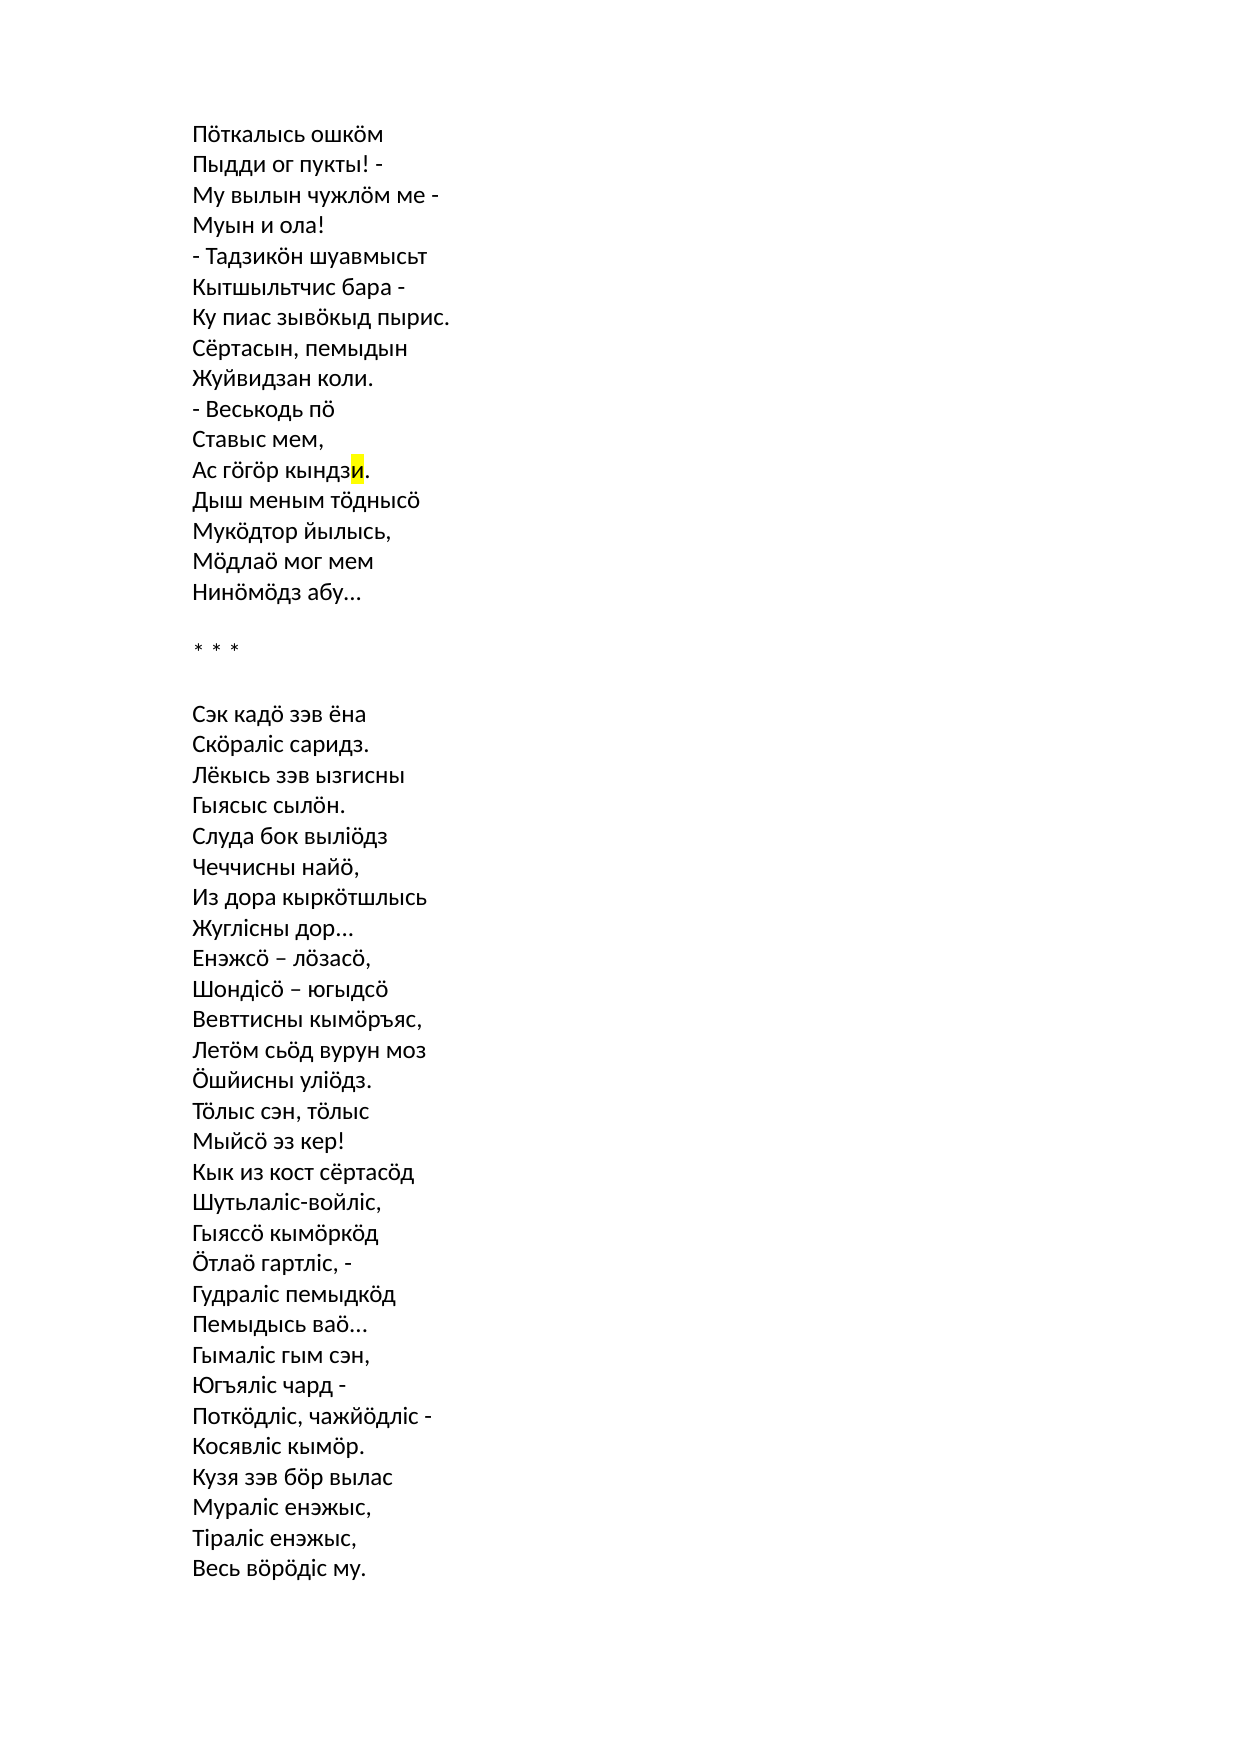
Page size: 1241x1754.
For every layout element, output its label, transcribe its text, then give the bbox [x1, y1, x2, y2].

text Кузя зэв бӧр вылас [118, 1461, 1122, 1492]
text Ӧшйисны уліӧдз. [118, 1064, 1122, 1095]
text Скӧраліс саридз. [118, 728, 1122, 759]
text Муын и ола! [118, 210, 1122, 240]
text Вевттисны кымӧръяс, [118, 1003, 1122, 1034]
text Летӧм сьӧд вурун моз [118, 1034, 1122, 1064]
text Гыясыс сылӧн. [118, 789, 1122, 820]
text Шондісӧ – югыдсӧ [118, 973, 1122, 1003]
text Ӧтлаӧ гартліс, - [118, 1247, 1122, 1278]
text * * * [118, 637, 1122, 667]
text Сёртасын, пемыдын [118, 332, 1122, 362]
text Дыш меным тӧднысӧ [118, 484, 1122, 515]
text Тіраліс енэжыс, [118, 1522, 1122, 1553]
text Гыяссӧ кымӧркӧд [118, 1217, 1122, 1247]
text Мӧдлаӧ мог мем [118, 545, 1122, 576]
text Лёкысь зэв ызгисны [118, 759, 1122, 789]
text Кытшыльтчис бара - [118, 271, 1122, 301]
text Косявліс кымӧр. [118, 1431, 1122, 1461]
text - Веськодь пӧ [118, 393, 1122, 423]
text Чеччисны найӧ, [118, 851, 1122, 881]
text Пыдди ог пукты! - [118, 149, 1122, 179]
text Поткӧдліс, чажйӧдліс - [118, 1400, 1122, 1431]
text Ставыс мем, [118, 423, 1122, 454]
text Сэк кадӧ зэв ёна [118, 698, 1122, 728]
text Тӧлыс сэн, тӧлыс [118, 1095, 1122, 1125]
text Пемыдысь ваӧ... [118, 1308, 1122, 1339]
text Жуйвидзан коли. [118, 362, 1122, 393]
text Жуглісны дор... [118, 912, 1122, 942]
text - Тадзикӧн шуавмысьт [118, 240, 1122, 271]
text Ку пиас зывӧкыд пырис. [118, 301, 1122, 332]
text Кык из кост сёртасӧд [118, 1156, 1122, 1186]
text Ас гӧгӧр кындзи. [118, 454, 1122, 484]
text Из дора кыркӧтшлысь [118, 881, 1122, 912]
text Гудраліс пемыдкӧд [118, 1278, 1122, 1308]
text Гымаліс гым сэн, [118, 1339, 1122, 1369]
text Мукӧдтор йылысь, [118, 515, 1122, 545]
text Мыйсӧ эз кер! [118, 1125, 1122, 1156]
text Му вылын чужлӧм ме - [118, 179, 1122, 210]
text Мураліс енэжыс, [118, 1492, 1122, 1522]
text Весь вӧрӧдіс му. [118, 1553, 1122, 1583]
text Югъяліс чард - [118, 1369, 1122, 1400]
text Пӧткалысь ошкӧм [118, 118, 1122, 149]
text Енэжсӧ – лӧзасӧ, [118, 942, 1122, 973]
text Нинӧмӧдз абу... [118, 576, 1122, 606]
text Шутьлаліс-войліс, [118, 1186, 1122, 1217]
text Слуда бок выліӧдз [118, 820, 1122, 851]
